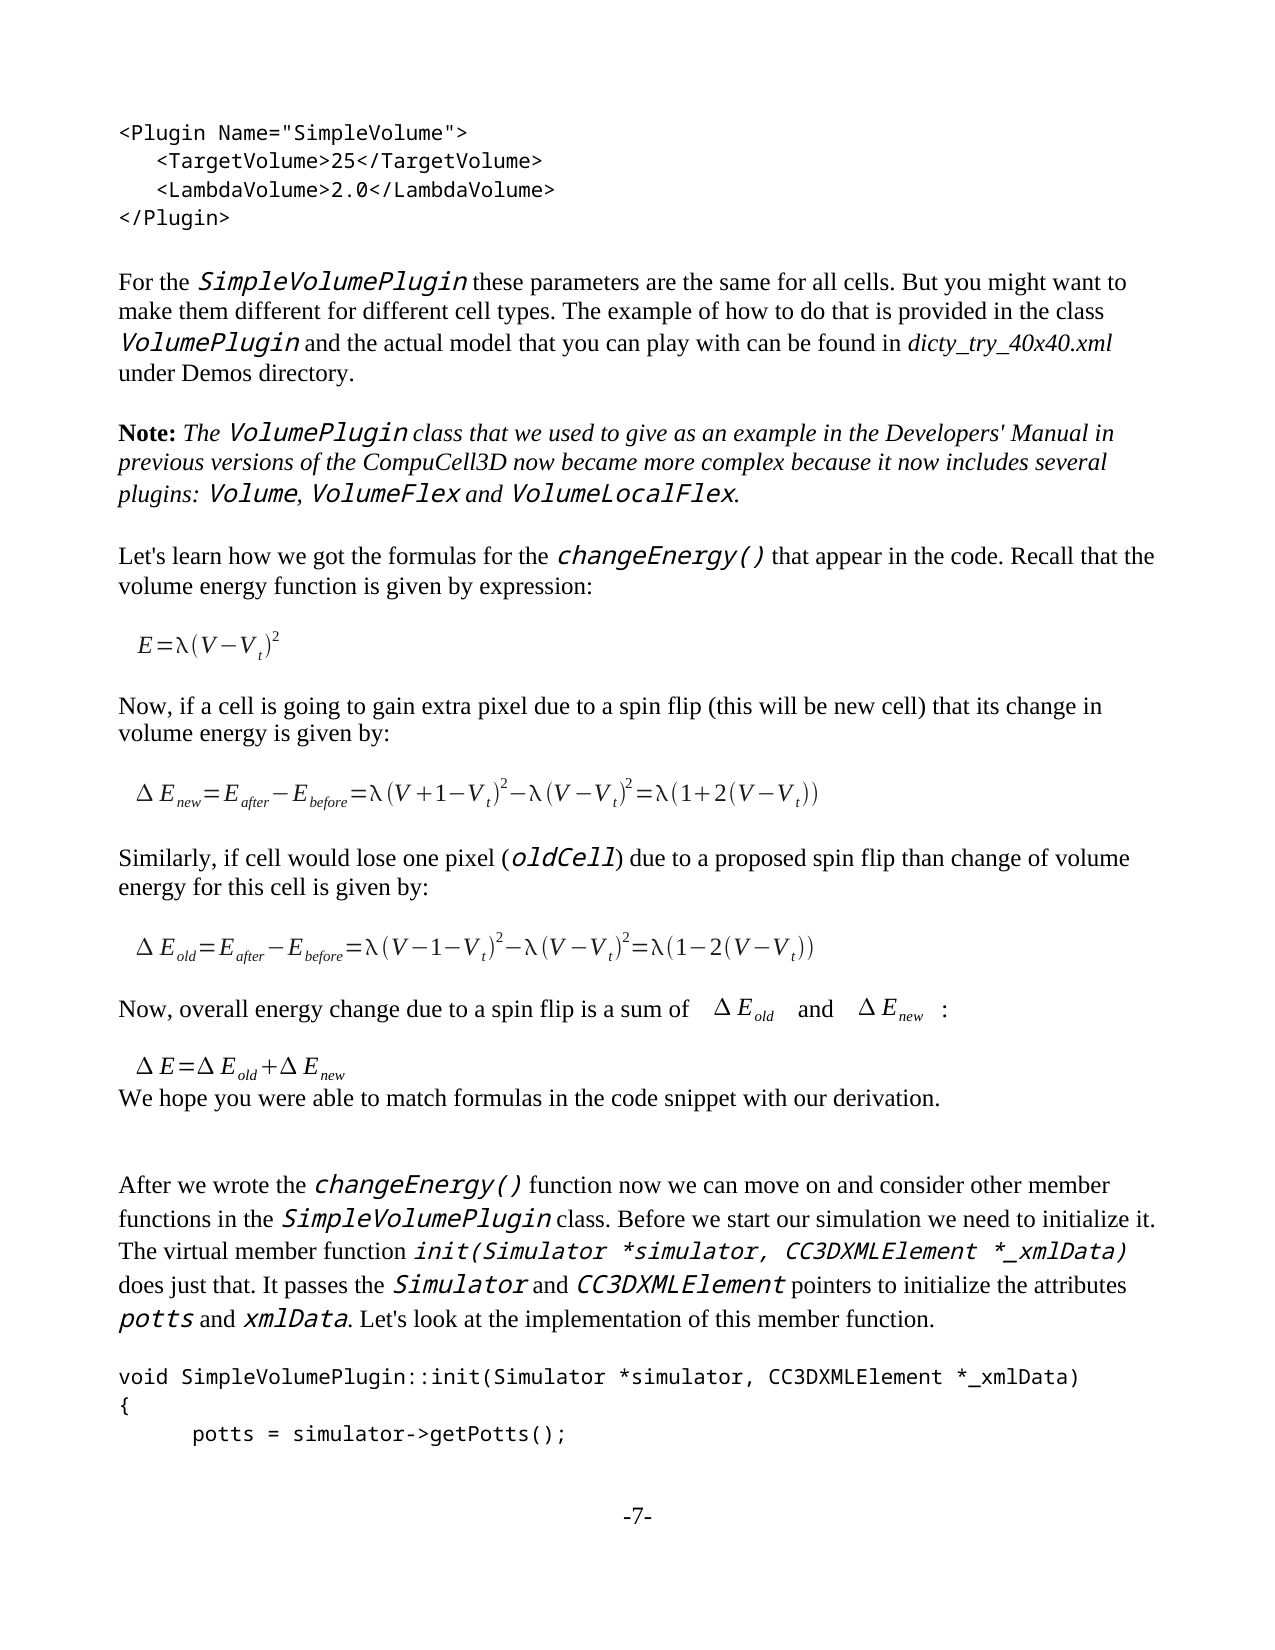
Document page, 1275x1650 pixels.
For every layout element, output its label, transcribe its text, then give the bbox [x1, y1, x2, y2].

text Let's learn how we got the formulas for the changeEnergy() that appear in the code. Recall that the volume energy function is given by expression: [118, 538, 1157, 600]
text <LambdaVolume>2.0</LambdaVolume> [118, 175, 1157, 203]
text <TargetVolume>25</TargetVolume> [118, 147, 1157, 175]
text </Plugin> [118, 203, 1157, 232]
text <Plugin Name="SimpleVolume"> [118, 118, 1157, 147]
text { [118, 1391, 1157, 1419]
text For the SimpleVolumePlugin these parameters are the same for all cells. But you might want to make them different for different cell types. The example of how to do that is provided in the class VolumePlugin and the actual model that you can play with can be found in dicty_try_40x40.xml under Demos directory. [118, 263, 1157, 387]
text Similarly, if cell would lose one pixel (oldCell) due to a proposed spin flip than change of volume energy for this cell is given by: [118, 839, 1157, 901]
text We hope you were able to match formulas in the code snippet with our derivation. [118, 1084, 1157, 1112]
text Now, if a cell is going to gain extra pixel due to a spin flip (this will be new cell) that its change in volume energy is given by: [118, 692, 1157, 747]
text After we wrote the changeEnergy() function now we can move on and consider other member functions in the SimpleVolumePlugin class. Before we start our simulation we need to initialize it. The virtual member function init(Simulator *simulator, CC3DXMLElement *_xmlData) does just that. It passes the Simulator and CC3DXMLElement pointers to initialize the attributes potts and xmlData. Let's look at the implementation of this member function. [118, 1167, 1157, 1334]
text void SimpleVolumePlugin::init(Simulator *simulator, CC3DXMLElement *_xmlData) [118, 1362, 1157, 1391]
text potts = simulator->getPotts(); [118, 1419, 1157, 1447]
text Now, overall energy change due to a spin flip is a sum of and : [118, 993, 1157, 1025]
text Note: The VolumePlugin class that we used to give as an example in the Developers' Manual in previous versions of the CompuCell3D now became more complex because it now includes several plugins: Volume, VolumeFlex and VolumeLocalFlex. [118, 414, 1157, 510]
